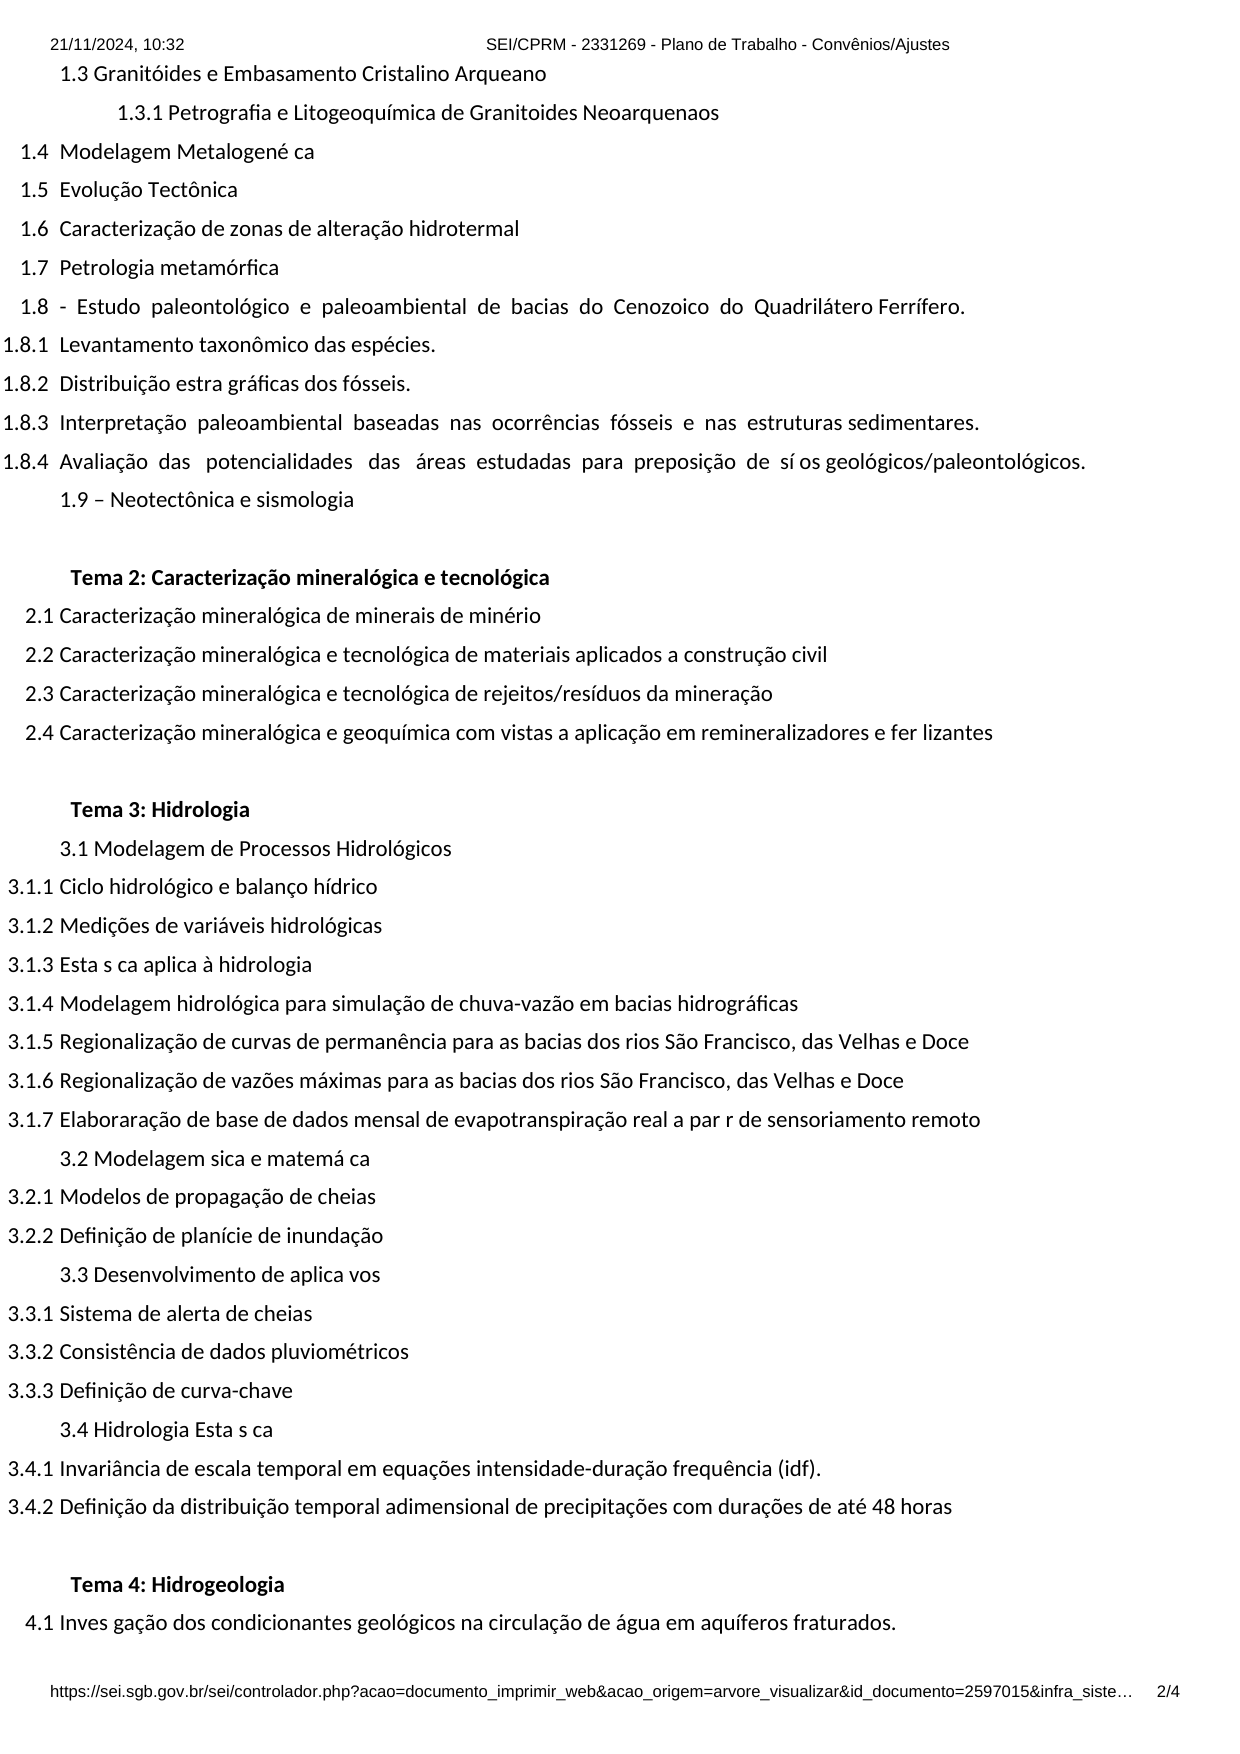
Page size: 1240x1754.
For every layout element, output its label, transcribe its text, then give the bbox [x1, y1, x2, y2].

list - Estudo paleontológico e paleoambiental de bacias do Cenozoico do Quadrilátero Ferrífero. [19, 292, 1173, 320]
list Inves gação dos condicionantes geológicos na circulação de água em aquíferos fraturados. [25, 1608, 1173, 1636]
list Regionalização de vazões máximas para as bacias dos rios São Francisco, das Velhas e Doce [7, 1066, 1173, 1094]
list Caracterização de zonas de alteração hidrotermal [19, 214, 1173, 242]
list Caracterização mineralógica e tecnológica de rejeitos/resíduos da mineração [25, 679, 1173, 707]
list Sistema de alerta de cheias [7, 1299, 1173, 1327]
list Definição de curva-chave [7, 1376, 1173, 1404]
text 1.9 – Neotectônica e sismologia [59, 486, 1173, 514]
list Caracterização mineralógica e tecnológica de materiais aplicados a construção civil [25, 640, 1173, 668]
text Tema 2: Caracterização mineralógica e tecnológica [70, 563, 1173, 591]
list Interpretação paleoambiental baseadas nas ocorrências fósseis e nas estruturas sedimentares. [2, 408, 1173, 436]
list Distribuição estra gráficas dos fósseis. [2, 369, 1173, 397]
list Medições de variáveis hidrológicas [7, 911, 1173, 939]
text 1.3 Granitóides e Embasamento Cristalino Arqueano [59, 59, 1173, 87]
list Definição da distribuição temporal adimensional de precipitações com durações de até 48 horas [7, 1492, 1173, 1521]
list Caracterização mineralógica e geoquímica com vistas a aplicação em remineralizadores e fer lizantes [25, 718, 1173, 746]
list Modelagem hidrológica para simulação de chuva-vazão em bacias hidrográficas [7, 989, 1173, 1017]
list Regionalização de curvas de permanência para as bacias dos rios São Francisco, das Velhas e Doce [7, 1027, 1173, 1056]
list Modelos de propagação de cheias [7, 1182, 1173, 1211]
list Elaboraração de base de dados mensal de evapotranspiração real a par r de sensoriamento remoto [7, 1105, 1173, 1133]
text 3.1 Modelagem de Processos Hidrológicos [59, 834, 1173, 862]
list Avaliação das potencialidades das áreas estudadas para preposição de sí os geológicos/paleontológicos. [2, 447, 1173, 475]
list Invariância de escala temporal em equações intensidade-duração frequência (idf). [7, 1454, 1173, 1482]
list Caracterização mineralógica de minerais de minério [25, 602, 1173, 629]
text Tema 4: Hidrogeologia [70, 1570, 1173, 1598]
list Esta s ca aplica à hidrologia [7, 950, 1173, 978]
list Modelagem Metalogené ca [19, 137, 1173, 165]
text 3.4 Hidrologia Esta s ca [59, 1415, 1173, 1443]
text Tema 3: Hidrologia [70, 795, 1173, 823]
text 3.3 Desenvolvimento de aplica vos [59, 1260, 1173, 1288]
list Evolução Tectônica [19, 176, 1173, 204]
list Consistência de dados pluviométricos [7, 1337, 1173, 1366]
text 3.2 Modelagem sica e matemá ca [59, 1144, 1173, 1172]
list Petrologia metamórfica [19, 253, 1173, 281]
text 1.3.1 Petrografia e Litogeoquímica de Granitoides Neoarquenaos [117, 98, 1173, 126]
list Definição de planície de inundação [7, 1221, 1173, 1249]
list Ciclo hidrológico e balanço hídrico [7, 872, 1173, 901]
list Levantamento taxonômico das espécies. [2, 331, 1173, 359]
